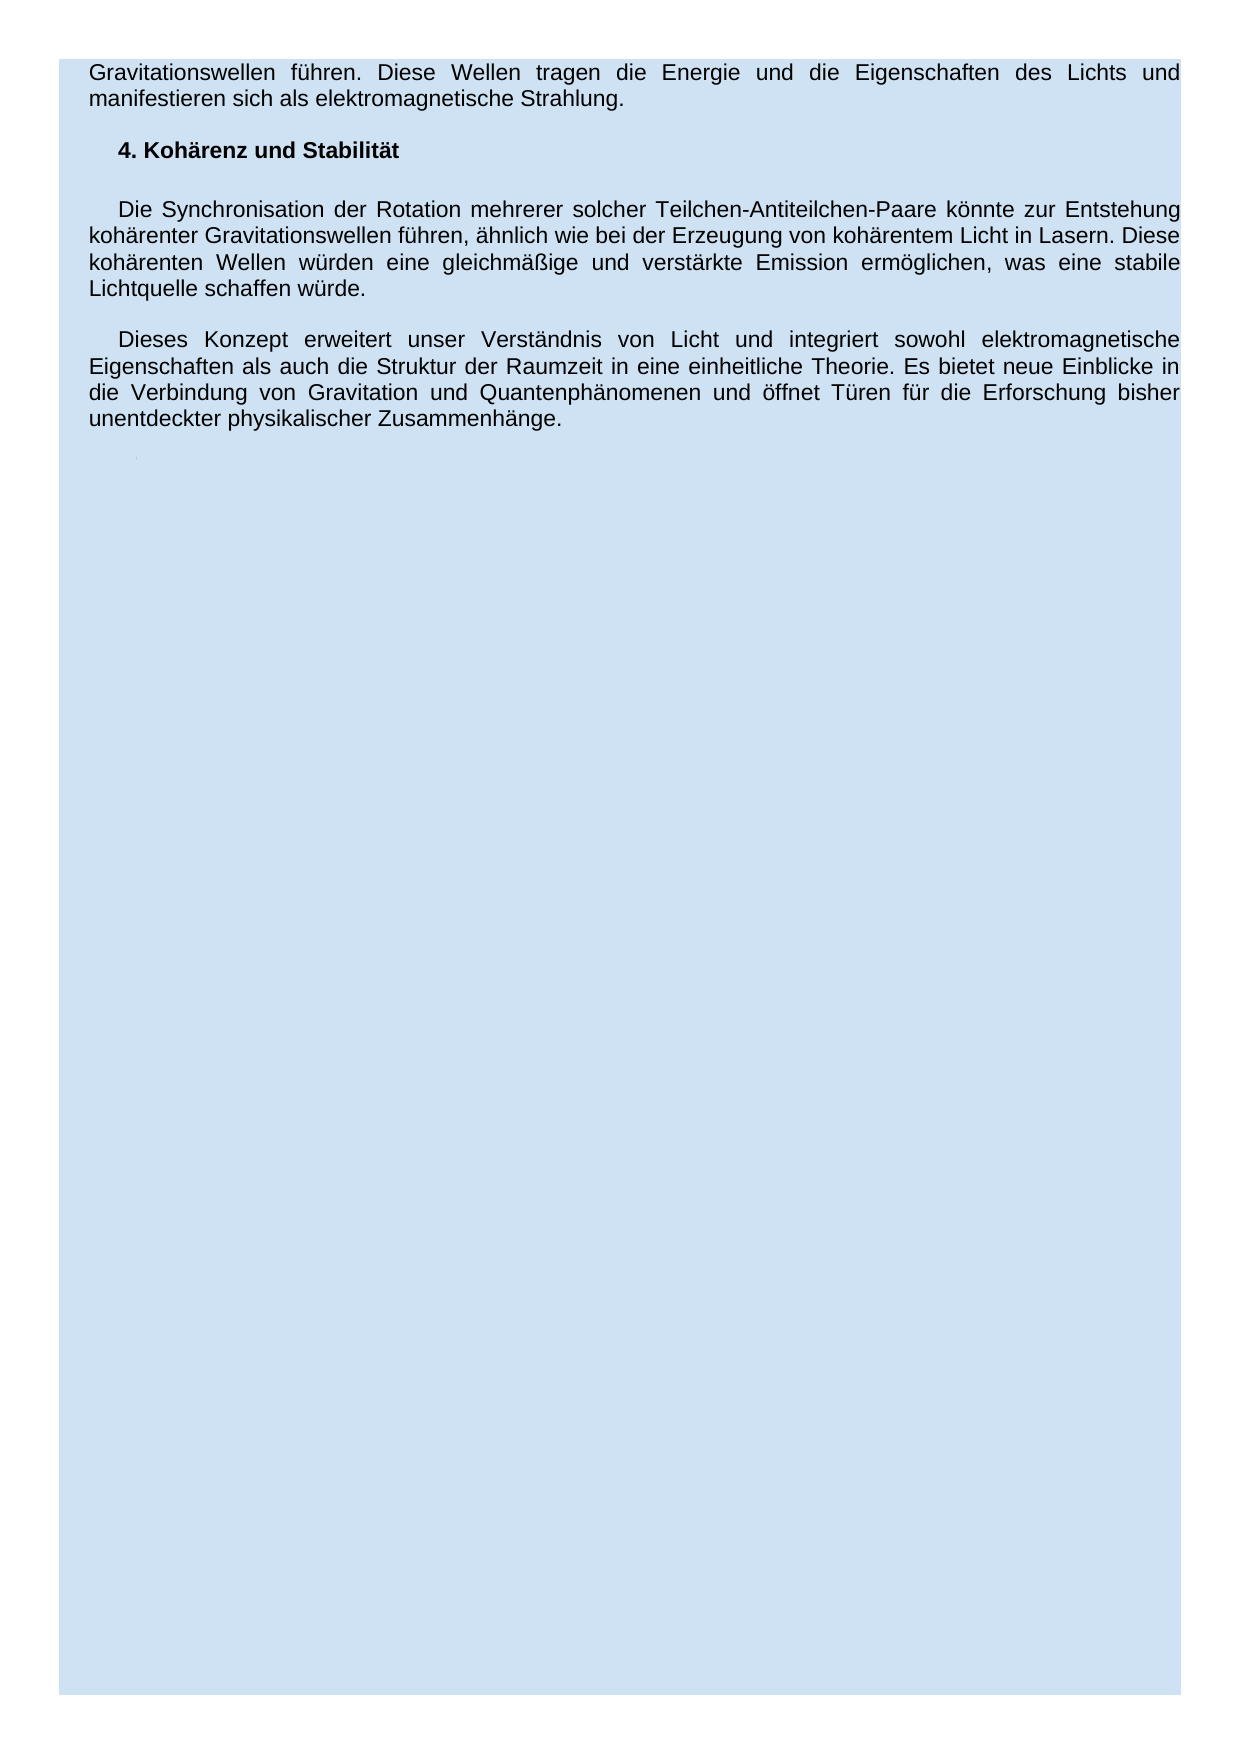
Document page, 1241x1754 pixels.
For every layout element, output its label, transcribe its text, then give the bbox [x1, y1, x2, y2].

subtitle 4. Kohärenz und Stabilität [88, 137, 1181, 163]
text Die Synchronisation der Rotation mehrerer solcher Teilchen-Antiteilchen-Paare könnte zur Entstehung kohärenter Gravitationswellen führen, ähnlich wie bei der Erzeugung von kohärentem Licht in Lasern. Diese kohärenten Wellen würden eine gleichmäßige und verstärkte Emission ermöglichen, was eine stabile Lichtquelle schaffen würde. [88, 196, 1181, 301]
text Gravitationswellen führen. Diese Wellen tragen die Energie und die Eigenschaften des Lichts und manifestieren sich als elektromagnetische Strahlung. [88, 59, 1181, 112]
text Dieses Konzept erweitert unser Verständnis von Licht und integriert sowohl elektromagnetische Eigenschaften als auch die Struktur der Raumzeit in eine einheitliche Theorie. Es bietet neue Einblicke in die Verbindung von Gravitation und Quantenphänomenen und öffnet Türen für die Erforschung bisher unentdeckter physikalischer Zusammenhänge. [88, 326, 1181, 432]
